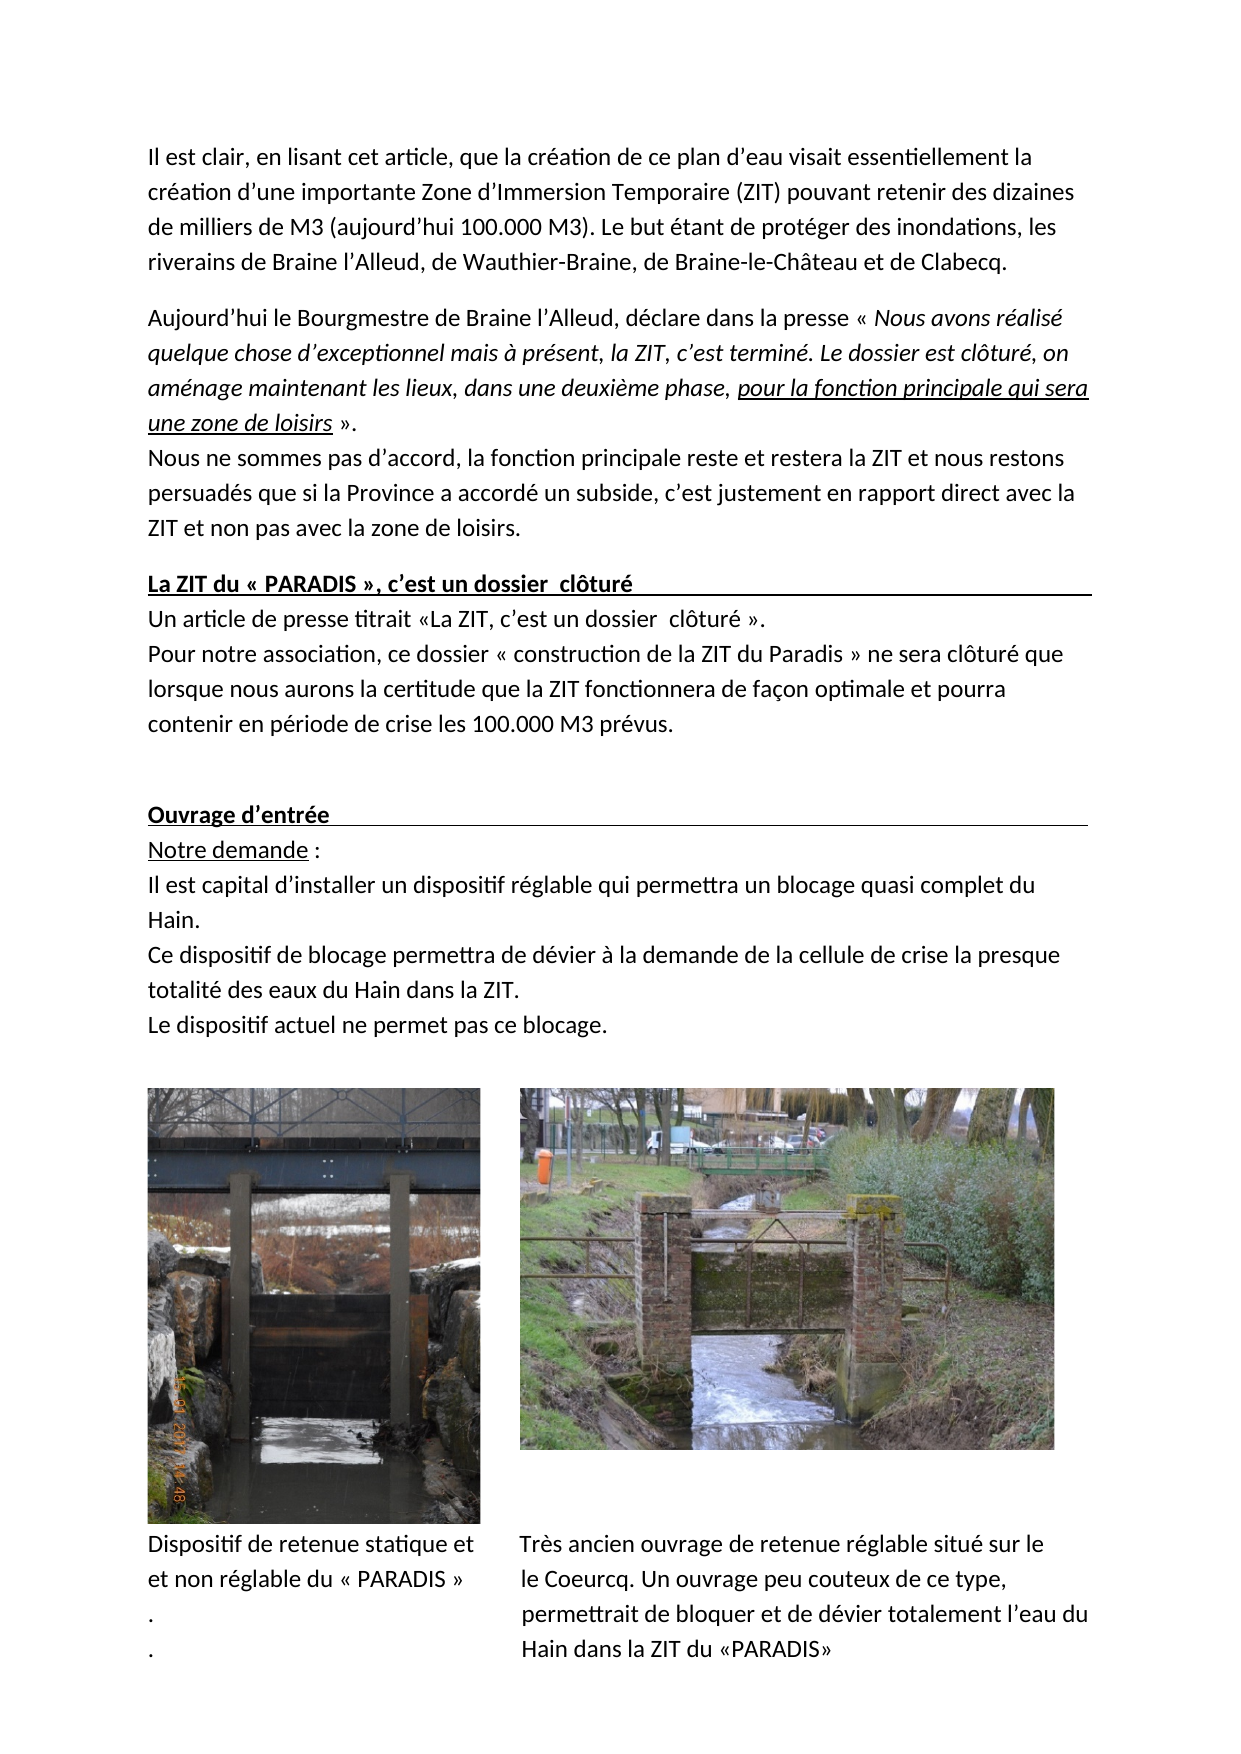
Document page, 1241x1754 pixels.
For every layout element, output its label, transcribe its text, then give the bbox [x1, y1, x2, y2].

text Dispositif de retenue statique et Très ancien ouvrage de retenue réglable situé sur le et non réglable du « PARADIS » le Coeurcq. Un ouvrage peu couteux de ce type, . permettrait de bloquer et de dévier totalement l’eau du . Hain dans la ZIT du «PARADIS» [148, 1064, 1093, 1663]
text La ZIT du « PARADIS », c’est un dossier clôturé Un article de presse titrait «La ZIT, c’est un dossier clôturé ». Pour notre association, ce dossier « construction de la ZIT du Paradis » ne sera clôturé que lorsque nous aurons la certitude que la ZIT fonctionnera de façon optimale et pourra contenir en période de crise les 100.000 M3 prévus. [148, 568, 1093, 738]
text Il est clair, en lisant cet article, que la création de ce plan d’eau visait essentiellement la création d’une importante Zone d’Immersion Temporaire (ZIT) pouvant retenir des dizaines de milliers de M3 (aujourd’hui 100.000 M3). Le but étant de protéger des inondations, les riverains de Braine l’Alleud, de Wauthier-Braine, de Braine-le-Château et de Clabecq. [148, 141, 1093, 277]
text Aujourd’hui le Bourgmestre de Braine l’Alleud, déclare dans la presse « Nous avons réalisé quelque chose d’exceptionnel mais à présent, la ZIT, c’est terminé. Le dossier est clôturé, on aménage maintenant les lieux, dans une deuxième phase, pour la fonction principale qui sera une zone de loisirs ». Nous ne sommes pas d’accord, la fonction principale reste et restera la ZIT et nous restons persuadés que si la Province a accordé un subside, c’est justement en rapport direct avec la ZIT et non pas avec la zone de loisirs. [148, 302, 1093, 543]
text Ouvrage d’entrée Notre demande : Il est capital d’installer un dispositif réglable qui permettra un blocage quasi complet du Hain. Ce dispositif de blocage permettra de dévier à la demande de la cellule de crise la presque totalité des eaux du Hain dans la ZIT. Le dispositif actuel ne permet pas ce blocage. [148, 764, 1093, 1039]
